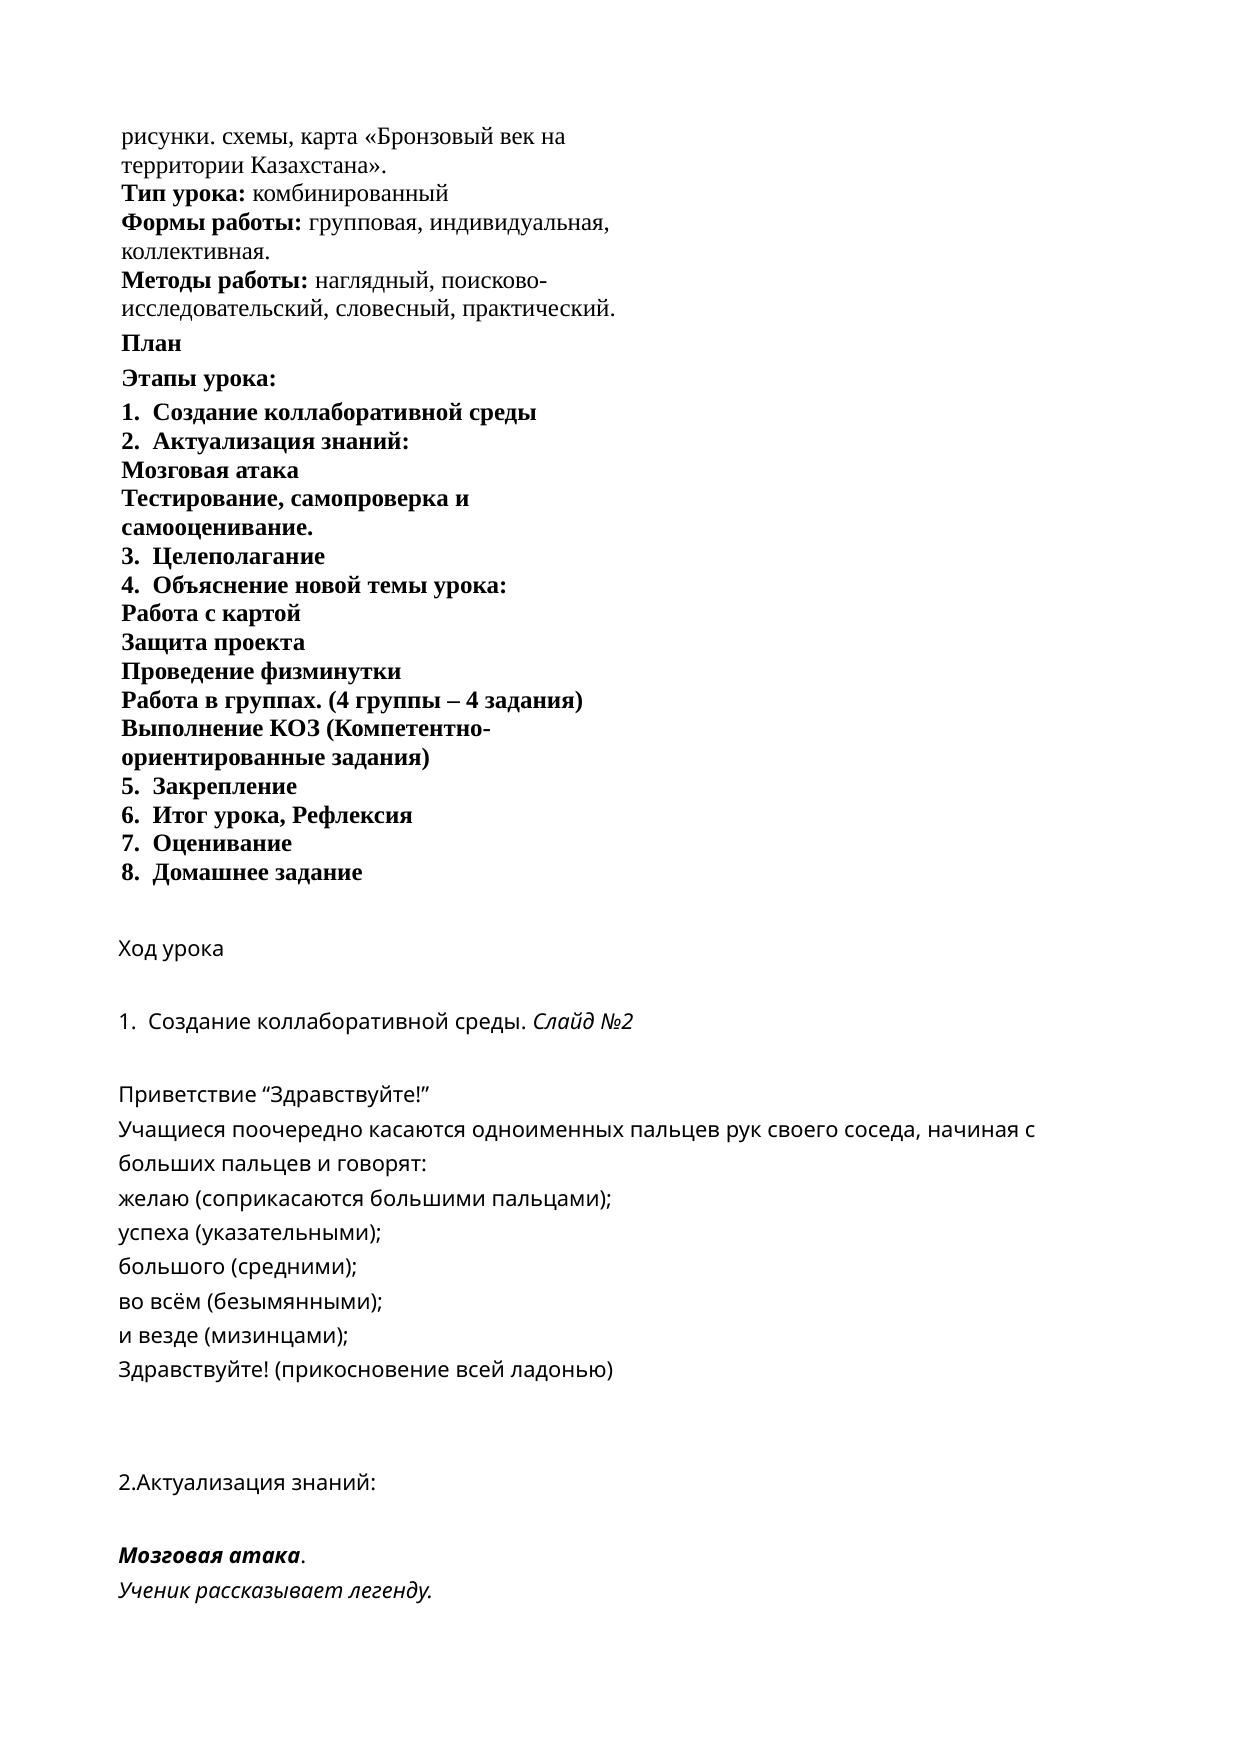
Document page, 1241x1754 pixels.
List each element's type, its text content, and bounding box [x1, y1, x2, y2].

table_cell План [118, 325, 657, 360]
text 1. Создание коллаборативной среды. Слайд №2 [118, 1001, 1122, 1036]
text Ученик рассказывает легенду. [118, 1570, 1122, 1604]
text Приветствие “Здравствуйте!” Учащиеся поочередно касаются одноименных пальцев рук своего соседа, начиная с больших пальцев и говорят: желаю (соприкасаются большими пальцами); успеха (указательными); большого (средними); во всём (безымянными); и везде (мизинцами); Здравствуйте! (прикосновение всей ладонью) [118, 1075, 1122, 1384]
table_cell рисунки. схемы, карта «Бронзовый век на территории Казахстана». Тип урока: комбинированный Формы работы: групповая, индивидуальная, коллективная. Методы работы: наглядный, поисково-исследовательский, словесный, практический. [118, 118, 657, 325]
table_cell [657, 394, 1122, 889]
text Мозговая атака. [118, 1536, 1122, 1570]
text Ход урока [118, 928, 1122, 962]
table_cell [657, 325, 1122, 360]
table_cell [657, 118, 1122, 325]
text 2.Актуализация знаний: [118, 1462, 1122, 1497]
table_cell 1. Создание коллаборативной среды 2. Актуализация знаний: Мозговая атака Тестирование, самопроверка и самооценивание. 3. Целеполагание 4. Объяснение новой темы урока: Работа с картой Защита проекта Проведение физминутки Работа в группах. (4 группы – 4 задания) Выполнение КОЗ (Компетентно-ориентированные задания) 5. Закрепление 6. Итог урока, Рефлексия 7. Оценивание 8. Домашнее задание [118, 394, 657, 889]
table_cell [657, 360, 1122, 394]
table_cell Этапы урока: [118, 360, 657, 394]
